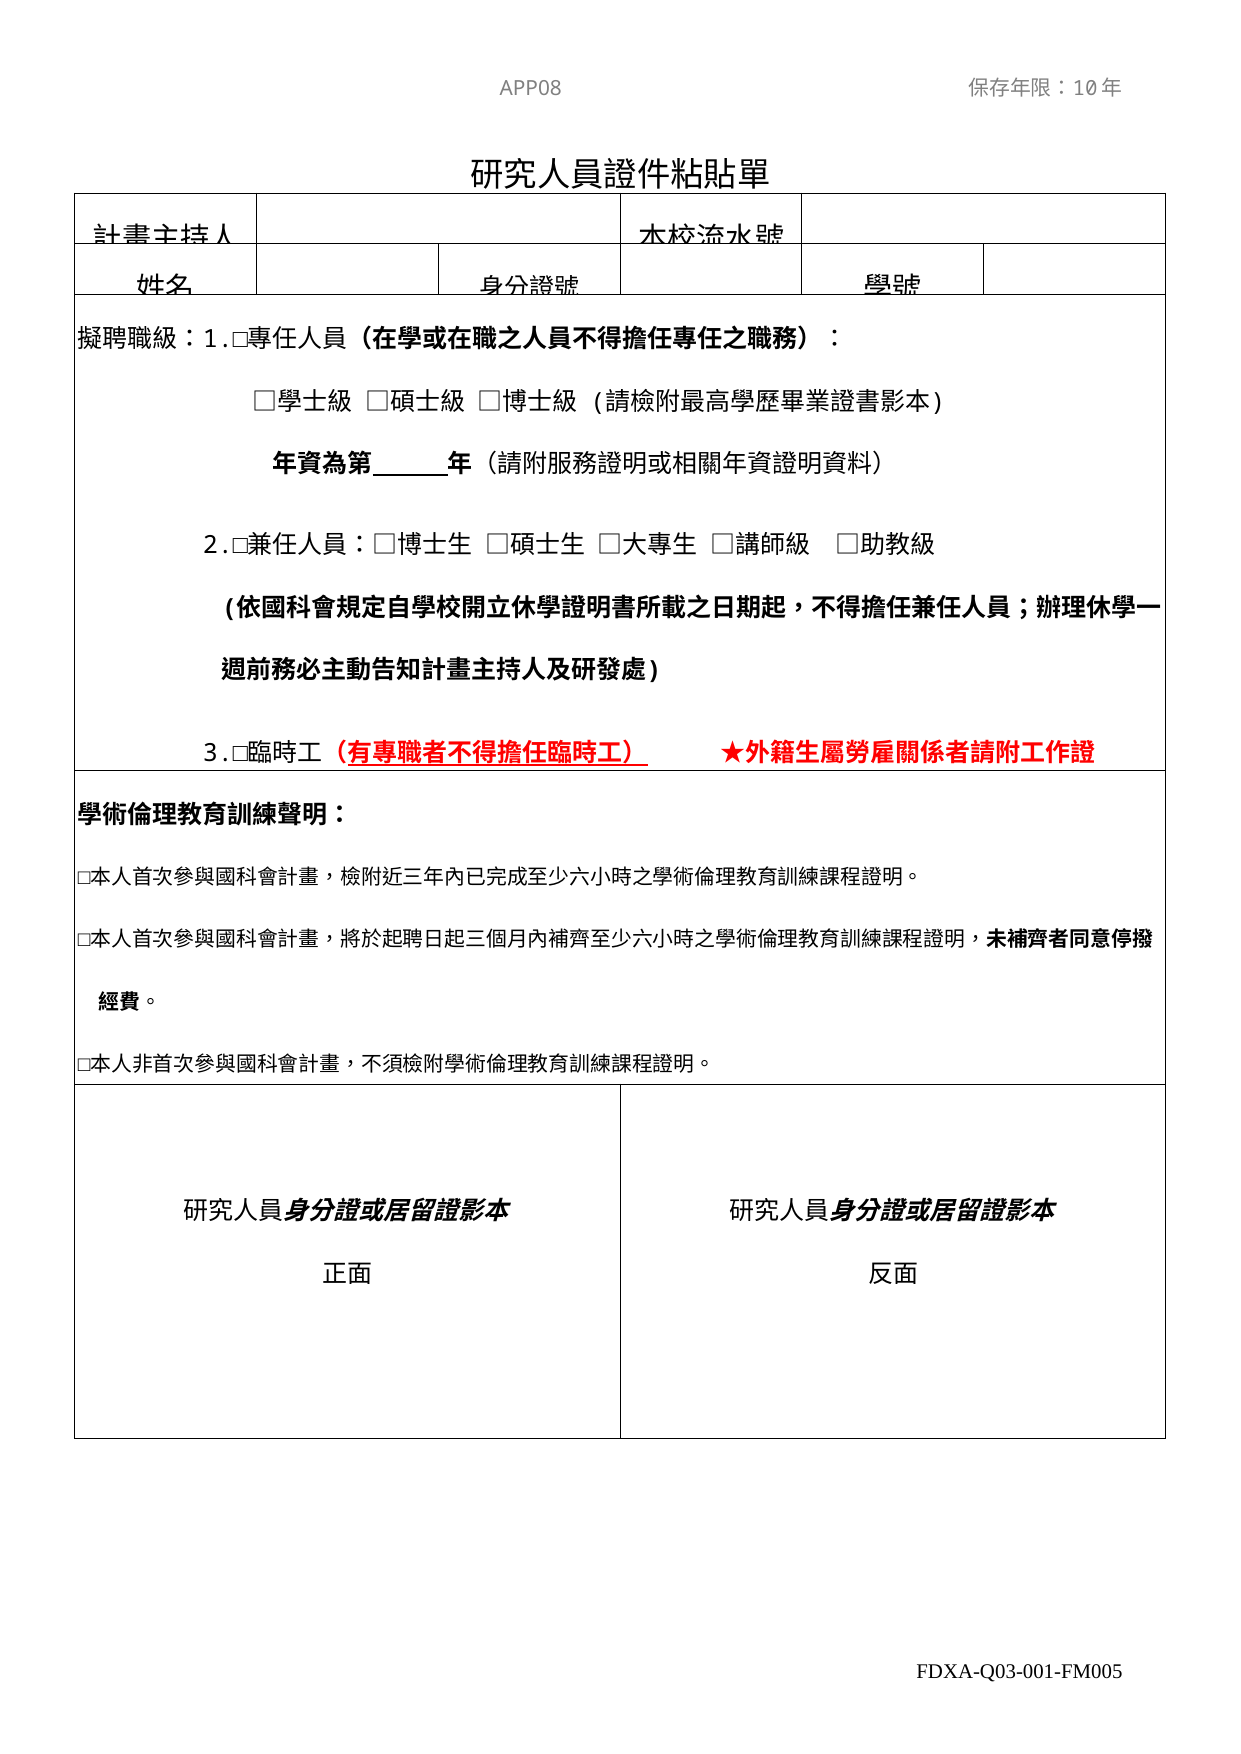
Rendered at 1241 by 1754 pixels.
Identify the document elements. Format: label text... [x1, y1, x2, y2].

table_cell 擬聘職級：1.□專任人員（在學或在職之人員不得擔任專任之職務）： □學士級 □碩士級 □博士級 (請檢附最高學歷畢業證書影本) 年資為第 年（請附服務證明或相關年資證明資料） 2.□兼任人員：□博士生 □碩士生 □大專生 □講師級 □助教級 (依國科會規定自學校開立休學證明書所載之日期起，不得擔任兼任人員；辦理休學一週前務必主動告知計畫主持人及研發處) 3.□臨時工（有專職者不得擔任臨時工） ★外籍生屬勞雇關係者請附工作證 [75, 295, 1165, 770]
text 研究人員證件粘貼單 [118, 130, 1122, 193]
table_cell 研究人員身分證或居留證影本 正面 [75, 1085, 620, 1438]
table_header [257, 194, 620, 243]
table_cell [984, 244, 1165, 294]
table_cell [257, 244, 438, 294]
table_cell 學術倫理教育訓練聲明： □本人首次參與國科會計畫，檢附近三年內已完成至少六小時之學術倫理教育訓練課程證明。 □本人首次參與國科會計畫，將於起聘日起三個月內補齊至少六小時之學術倫理教育訓練課程證明，未補齊者同意停撥經費。 □本人非首次參與國科會計畫，不須檢附學術倫理教育訓練課程證明。 [75, 771, 1165, 1083]
table_cell 姓名 [75, 244, 256, 294]
table_cell 研究人員身分證或居留證影本 反面 [621, 1085, 1165, 1438]
table_cell 身分證號 [439, 244, 620, 294]
table_cell 學號 [802, 244, 983, 294]
table_cell [621, 244, 801, 294]
table_header 本校流水號 [621, 194, 801, 243]
table_header 計畫主持人 [75, 194, 256, 243]
table_header [802, 194, 1165, 243]
